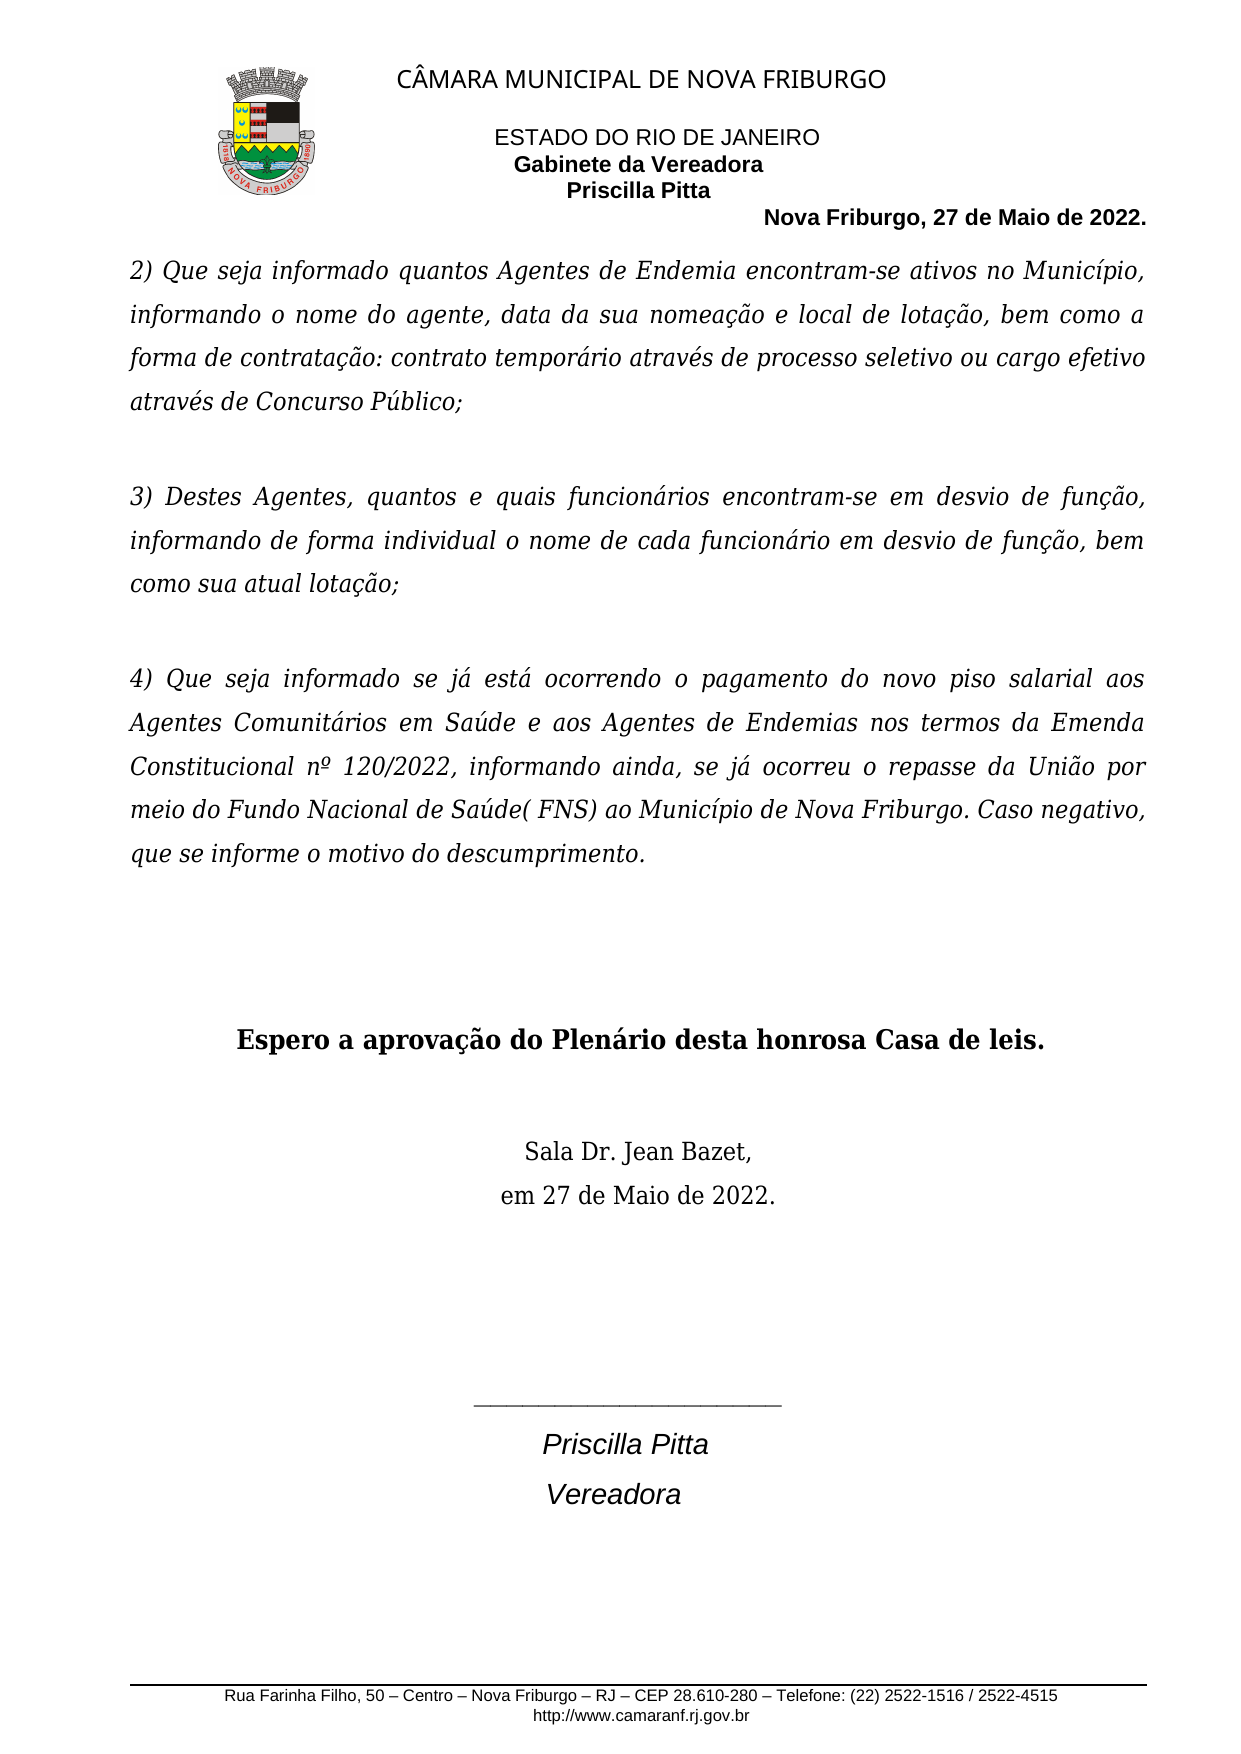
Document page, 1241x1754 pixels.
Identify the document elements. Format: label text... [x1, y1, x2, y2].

list 2) Que seja informado quantos Agentes de Endemia encontram-se ativos no Município, informando o nome do agente, data da sua nomeação e local de lotação, bem como a forma de contratação: contrato temporário através de processo seletivo ou cargo efetivo através de Concurso Público; [130, 256, 1147, 417]
text Espero a aprovação do Plenário desta honrosa Casa de leis. [130, 1024, 1147, 1056]
text Priscilla Pitta [130, 1427, 1147, 1460]
text em 27 de Maio de 2022. [130, 1181, 1147, 1210]
text 3) Destes Agentes, quantos e quais funcionários encontram-se em desvio de função, informando de forma individual o nome de cada funcionário em desvio de função, bem como sua atual lotação; [130, 482, 1147, 599]
text Vereadora [130, 1477, 1147, 1511]
text 4) Que seja informado se já está ocorrendo o pagamento do novo piso salarial aos Agentes Comunitários em Saúde e aos Agentes de Endemias nos termos da Emenda Constitucional nº 120/2022, informando ainda, se já ocorreu o repasse da União por meio do Fundo Nacional de Saúde( FNS) ao Município de Nova Friburgo. Caso negativo, que se informe o motivo do descumprimento. [130, 664, 1147, 919]
text ___________________ [130, 1376, 1147, 1410]
text Sala Dr. Jean Bazet, [130, 1137, 1147, 1167]
